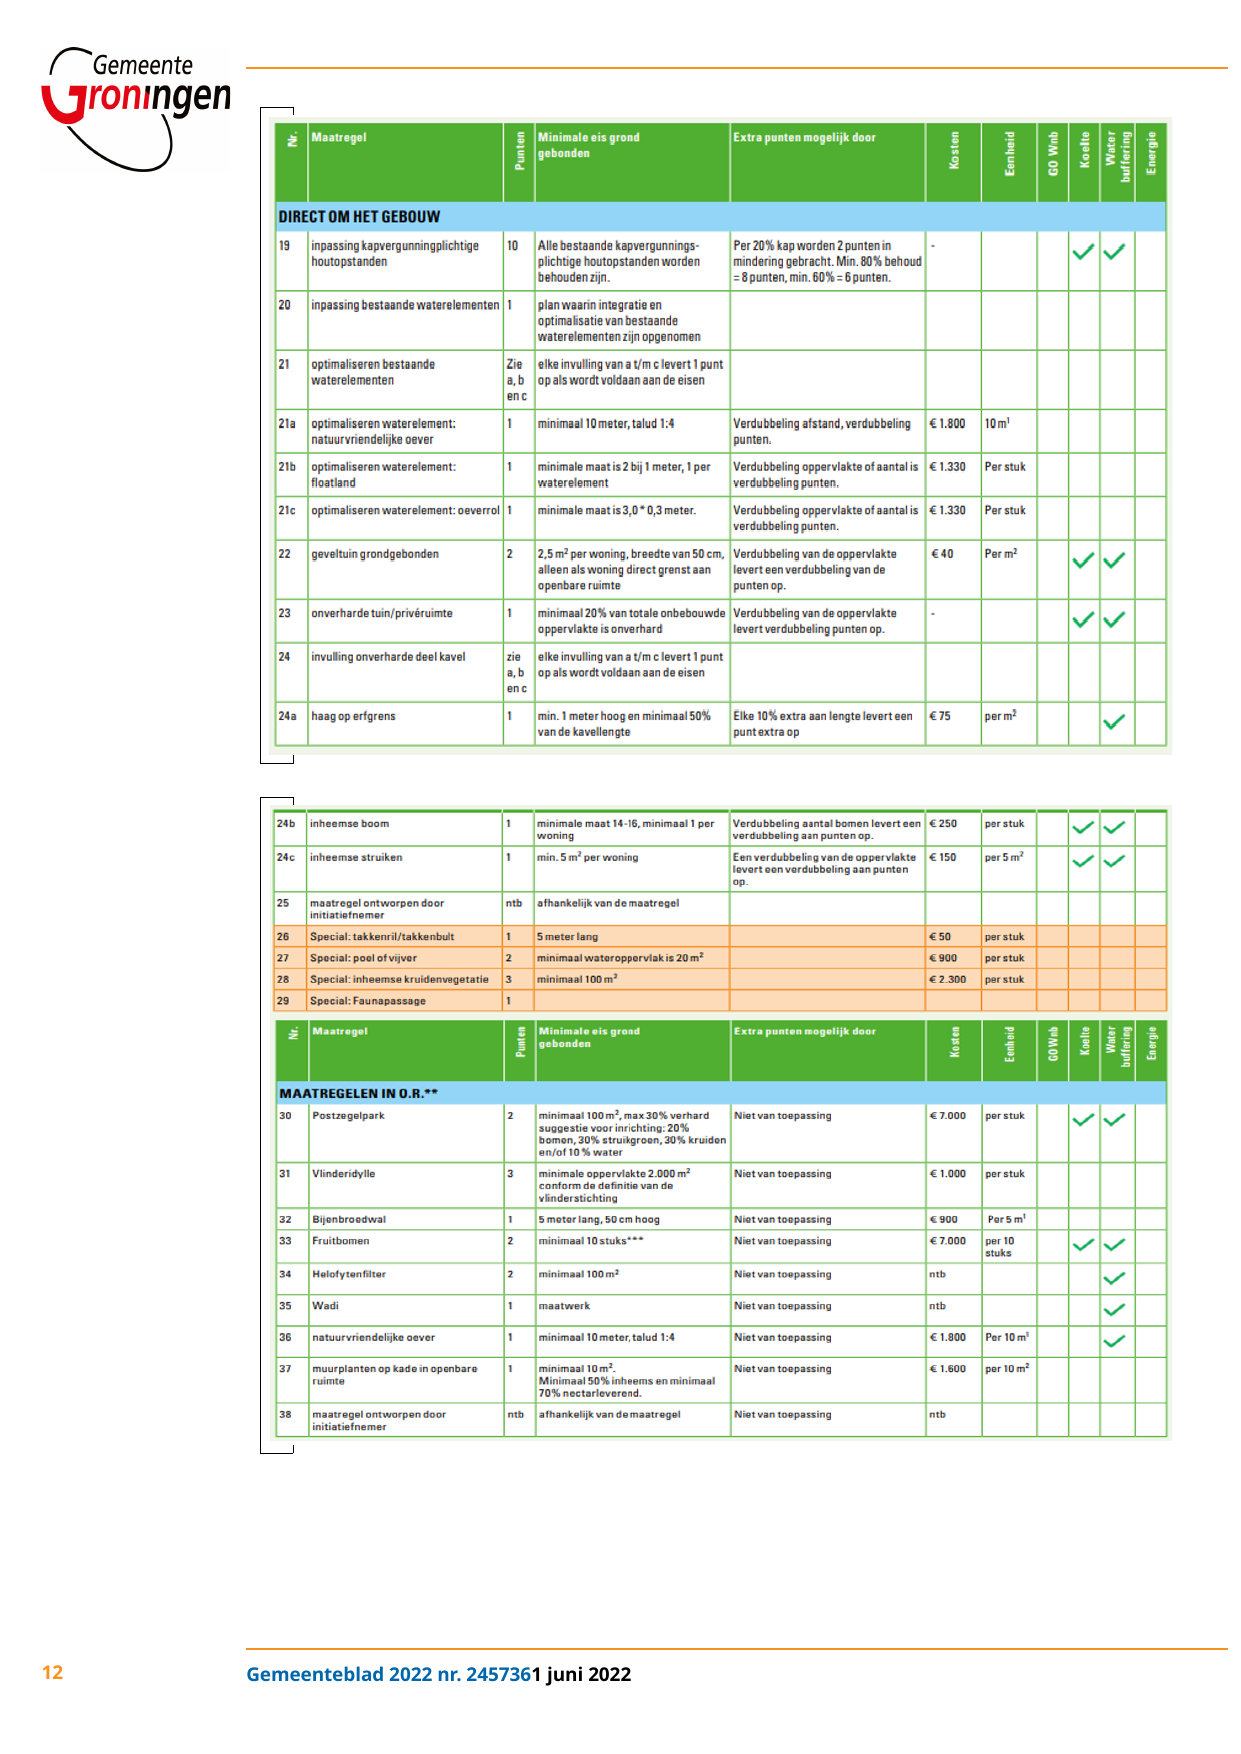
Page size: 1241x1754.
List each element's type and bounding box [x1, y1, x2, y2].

picture [268, 805, 1173, 1445]
picture [41, 47, 231, 172]
picture [268, 115, 1173, 755]
